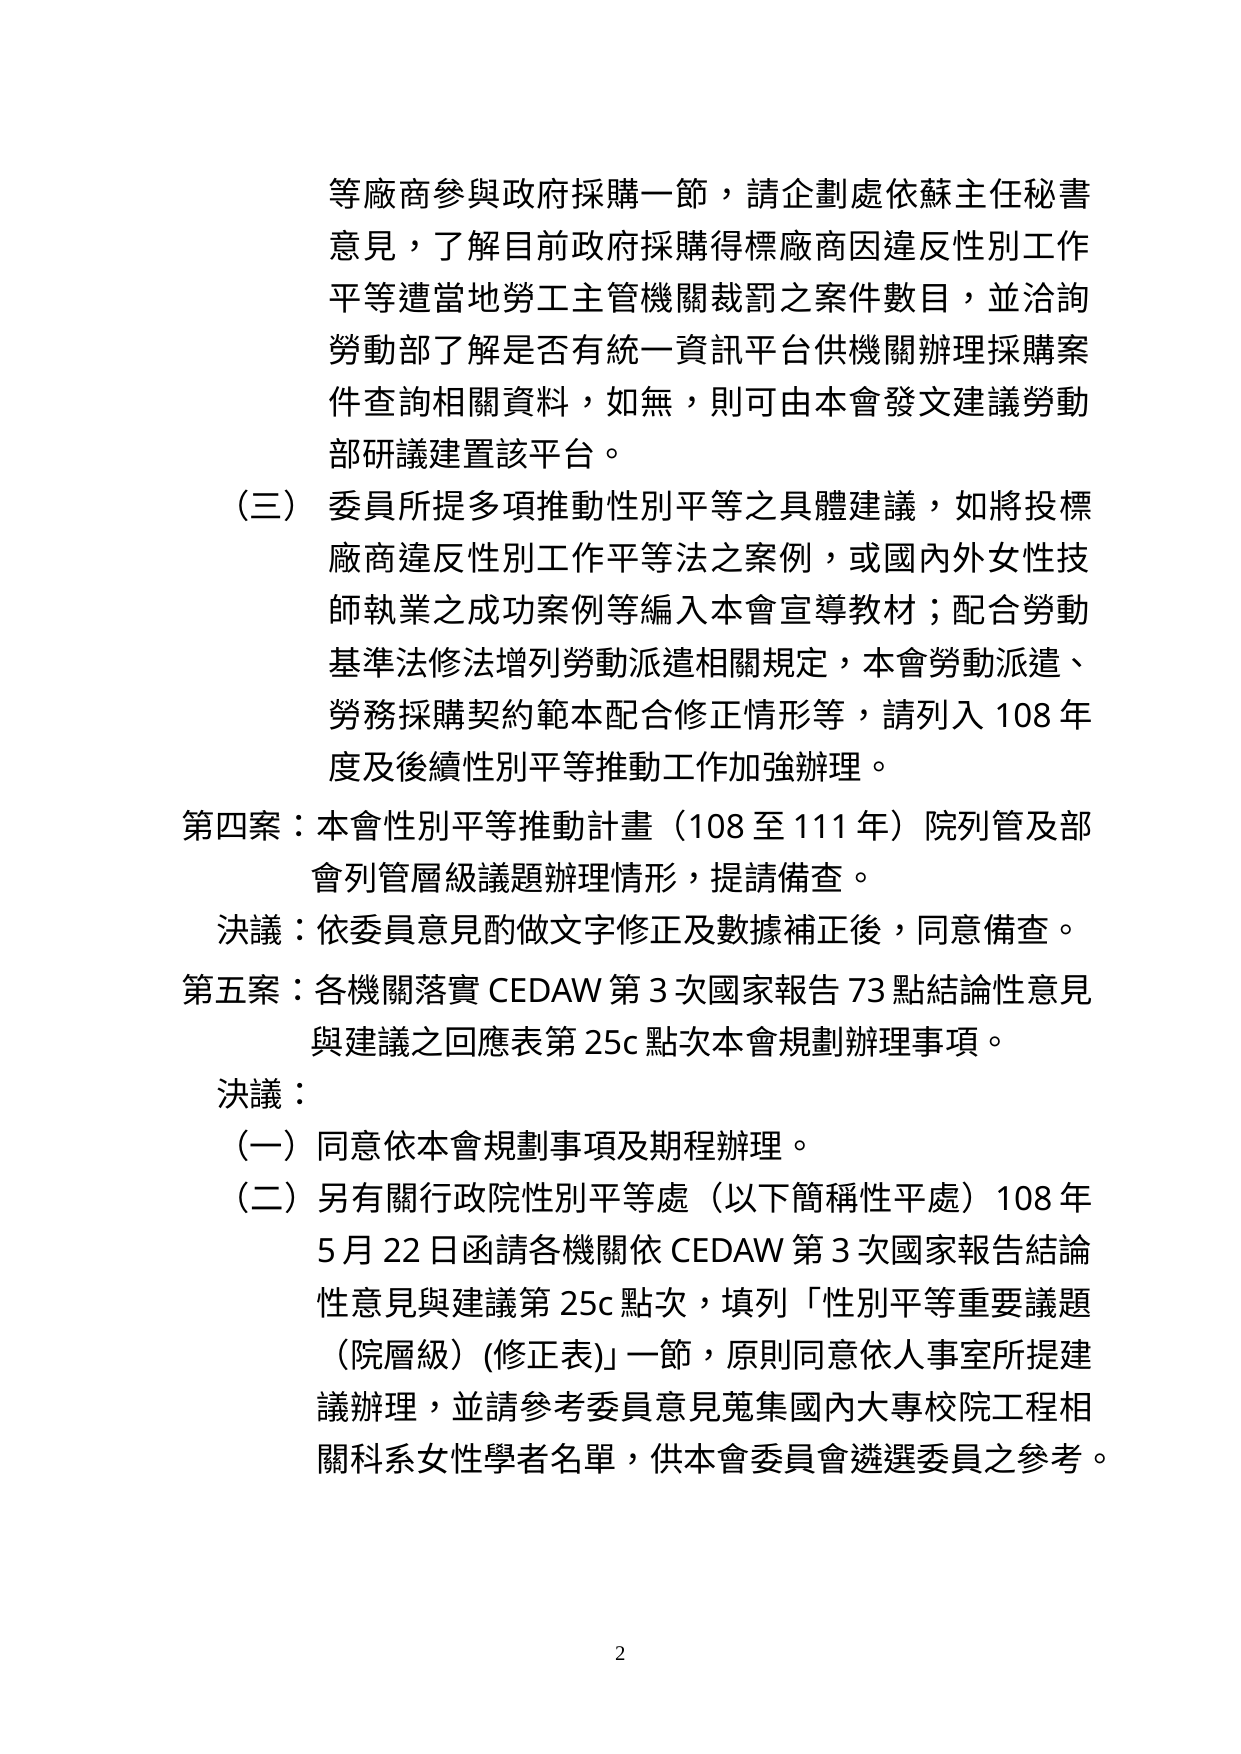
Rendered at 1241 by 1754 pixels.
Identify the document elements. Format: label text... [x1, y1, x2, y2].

list 委員所提多項推動性別平等之具體建議，如將投標廠商違反性別工作平等法之案例，或國內外女性技師執業之成功案例等編入本會宣導教材；配合勞動基準法修法增列勞動派遣相關規定，本會勞動派遣、勞務採購契約範本配合修正情形等，請列入108年度及後續性別平等推動工作加強辦理。 [216, 477, 1092, 789]
text 第四案：本會性別平等推動計畫（108至111年）院列管及部會列管層級議題辦理情形，提請備查。 [181, 797, 1092, 901]
text 決議：依委員意見酌做文字修正及數據補正後，同意備查。 [216, 901, 1092, 953]
text 決議： [216, 1065, 1092, 1117]
list 等廠商參與政府採購一節，請企劃處依蘇主任秘書意見，了解目前政府採購得標廠商因違反性別工作平等遭當地勞工主管機關裁罰之案件數目，並洽詢勞動部了解是否有統一資訊平台供機關辦理採購案件查詢相關資料，如無，則可由本會發文建議勞動部研議建置該平台。 [216, 164, 1092, 477]
text （一）同意依本會規劃事項及期程辦理。 [216, 1117, 1092, 1169]
text 第五案：各機關落實CEDAW第3次國家報告73點結論性意見與建議之回應表第25c點次本會規劃辦理事項。 [181, 961, 1092, 1065]
text （二）另有關行政院性別平等處（以下簡稱性平處）108年5月22日函請各機關依CEDAW第3次國家報告結論性意見與建議第25c點次，填列「性別平等重要議題（院層級）(修正表)」一節，原則同意依人事室所提建議辦理，並請參考委員意見蒐集國內大專校院工程相關科系女性學者名單，供本會委員會遴選委員之參考。 [216, 1169, 1092, 1482]
